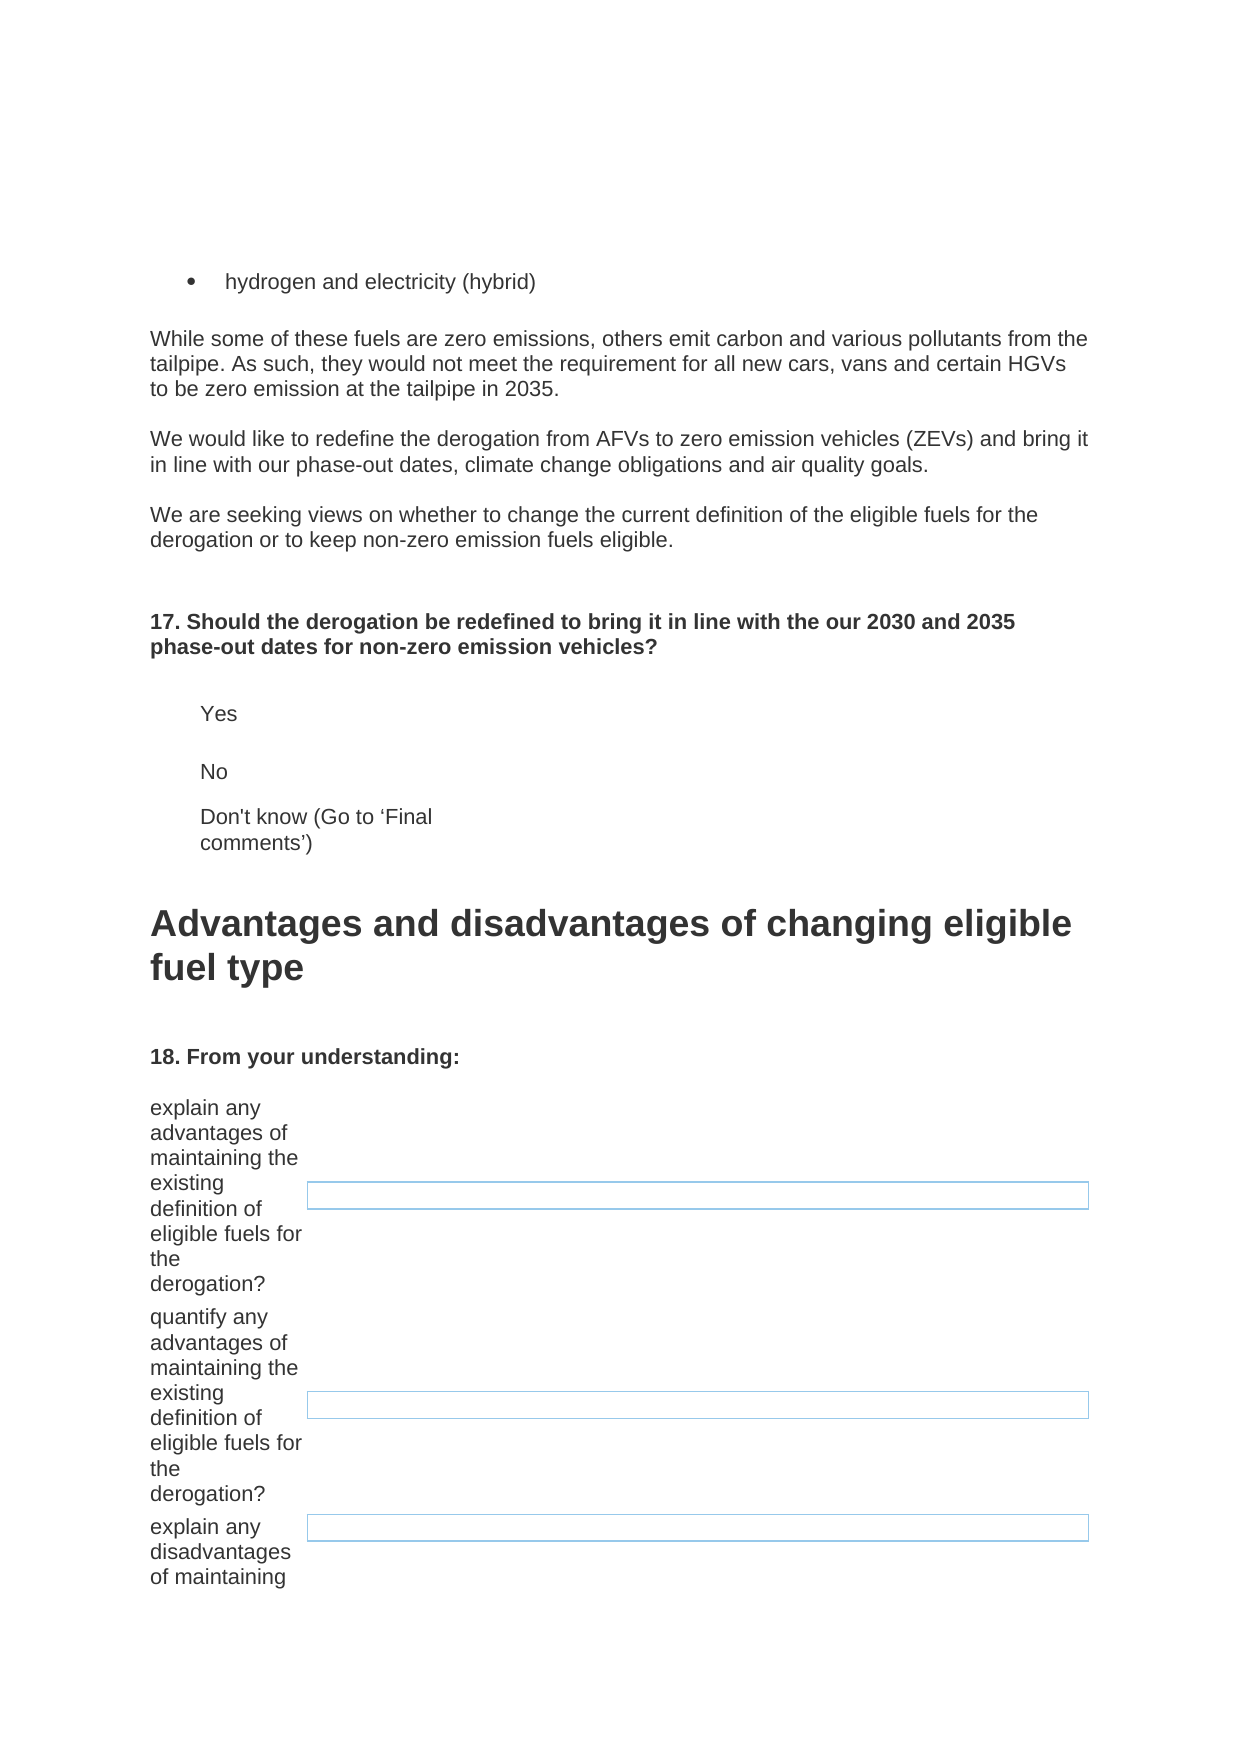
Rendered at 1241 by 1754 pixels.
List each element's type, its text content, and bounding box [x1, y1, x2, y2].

text Advantages and disadvantages of changing eligible fuel type [150, 902, 1090, 988]
subtitle 18. From your understanding: [150, 1044, 1090, 1069]
table_cell [150, 150, 536, 238]
table_header [308, 1392, 1088, 1417]
table_cell [307, 1514, 1090, 1597]
table_header Yes [200, 684, 552, 742]
table_header [308, 1183, 1088, 1208]
text While some of these fuels are zero emissions, others emit carbon and various pollutants from the tailpipe. As such, they would not meet the requirement for all new cars, vans and certain HGVs to be zero emission at the tailpipe in 2035. We would like to redefine the derogation from AFVs to zero emission vehicles (ZEVs) and bring it in line with our phase-out dates, climate change obligations and air quality goals. We are seeking views on whether to change the current definition of the eligible fuels for the derogation or to keep non-zero emission fuels eligible. [150, 325, 1090, 552]
table_cell quantify any advantages of maintaining the existing definition of eligible fuels for the derogation? [150, 1304, 307, 1514]
table_cell [150, 800, 200, 858]
table_header [308, 1515, 1088, 1540]
table_cell [307, 1304, 1090, 1514]
table_cell explain any disadvantages of maintaining [150, 1514, 307, 1597]
table_cell [150, 743, 200, 800]
table_cell hydrogen and electricity (hybrid) [150, 238, 536, 325]
table_header [150, 684, 200, 742]
table_cell Don't know (Go to ‘Final comments’) [200, 800, 552, 858]
subtitle 17. Should the derogation be redefined to bring it in line with the our 2030 and 2035 phase-out dates for non-zero emission vehicles? [150, 609, 1090, 659]
table_header explain any advantages of maintaining the existing definition of eligible fuels for the derogation? [150, 1095, 307, 1304]
table_cell No [200, 743, 552, 800]
table_header [307, 1095, 1090, 1304]
